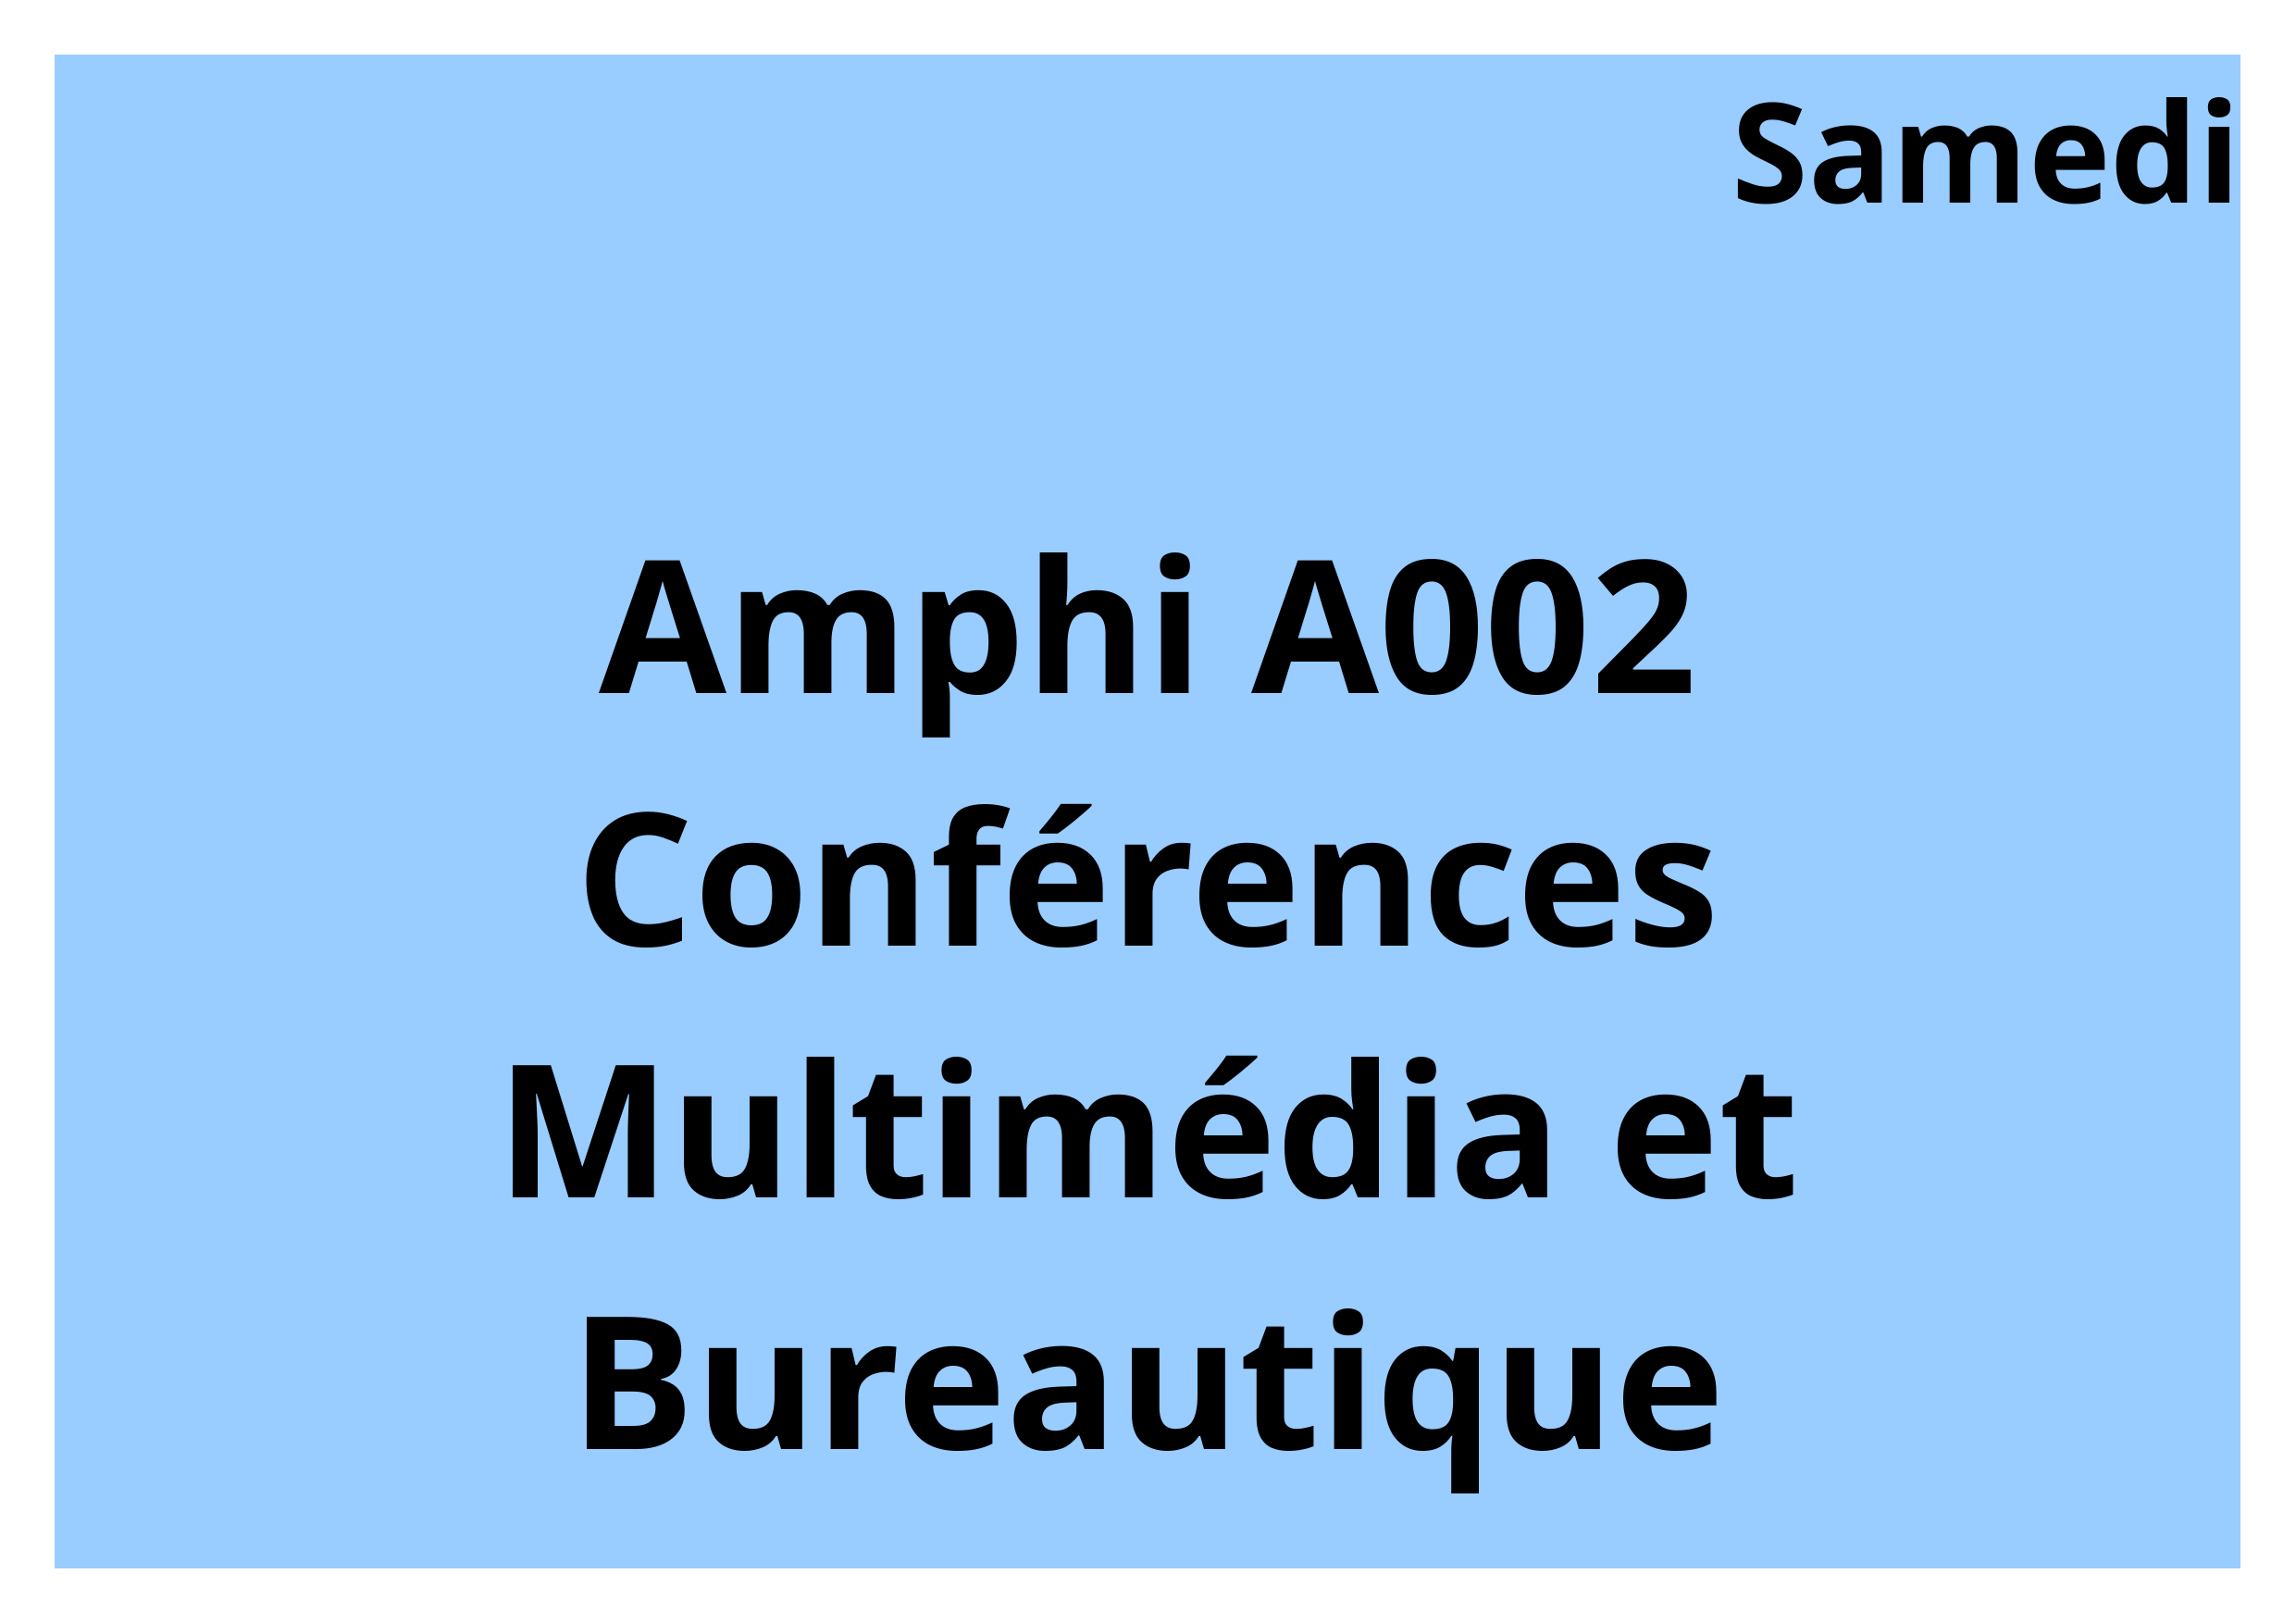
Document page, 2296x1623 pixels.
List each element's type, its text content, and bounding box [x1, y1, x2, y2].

text Amphi A002 [55, 496, 2240, 748]
text Samedi [55, 55, 2240, 243]
text Conférences Multimédia et Bureautique [55, 748, 2240, 1504]
